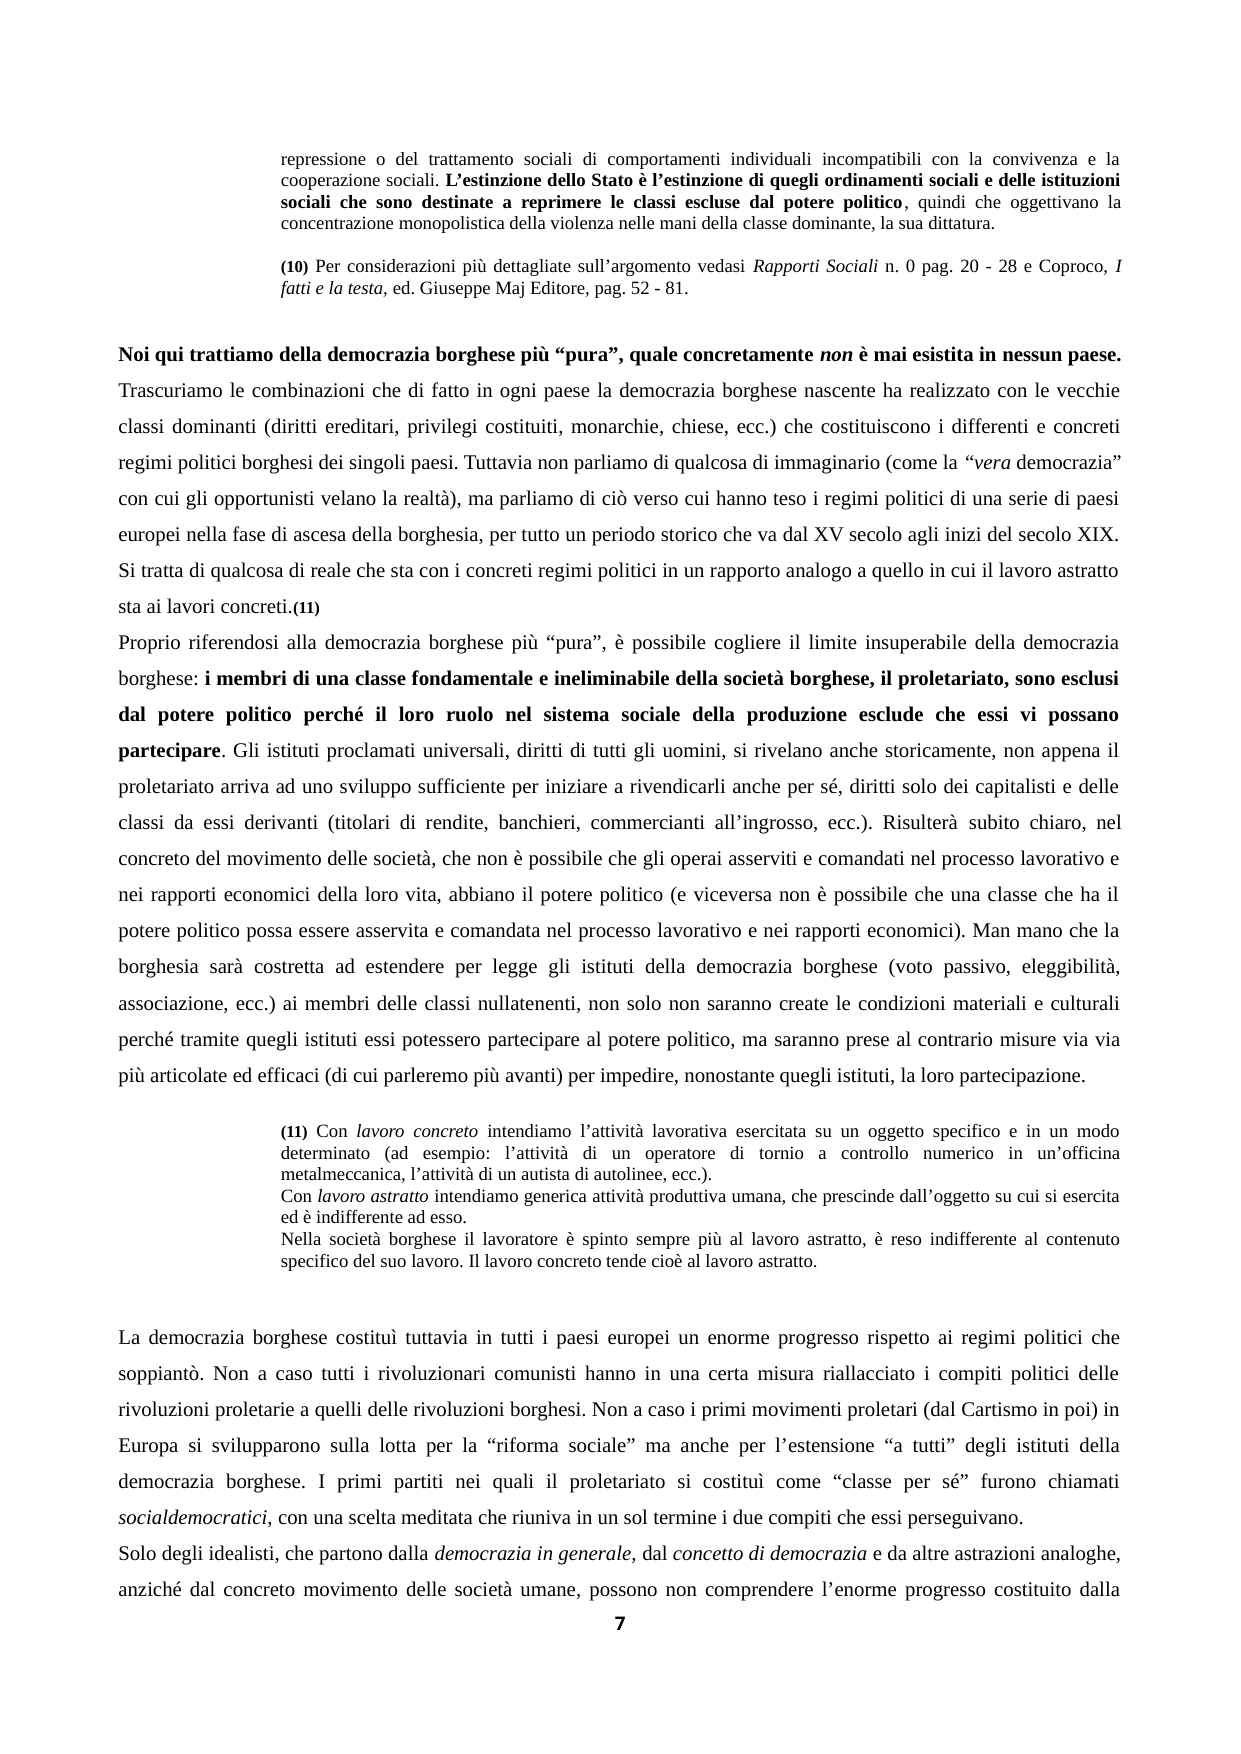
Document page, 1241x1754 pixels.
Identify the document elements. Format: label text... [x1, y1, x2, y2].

text Nella società borghese il lavoratore è spinto sempre più al lavoro astratto, è reso indifferente al contenuto specifico del suo lavoro. Il lavoro concreto tende cioè al lavoro astratto. [281, 1228, 1122, 1271]
text La democrazia borghese costituì tuttavia in tutti i paesi europei un enorme progresso rispetto ai regimi politici che soppiantò. Non a caso tutti i rivoluzionari comunisti hanno in una certa misura riallacciato i compiti politici delle rivoluzioni proletarie a quelli delle rivoluzioni borghesi. Non a caso i primi movimenti proletari (dal Cartismo in poi) in Europa si svilupparono sulla lotta per la “riforma sociale” ma anche per l’estensione “a tutti” degli istituti della democrazia borghese. I primi partiti nei quali il proletariato si costituì come “classe per sé” furono chiamati socialdemocratici, con una scelta meditata che riuniva in un sol termine i due compiti che essi perseguivano. [118, 1325, 1122, 1529]
text (11) Con lavoro concreto intendiamo l’attività lavorativa esercitata su un oggetto specifico e in un modo determinato (ad esempio: l’attività di un operatore di tornio a controllo numerico in un’officina metalmeccanica, l’attività di un autista di autolinee, ecc.). [281, 1120, 1122, 1185]
text Solo degli idealisti, che partono dalla democrazia in generale, dal concetto di democrazia e da altre astrazioni analoghe, anziché dal concreto movimento delle società umane, possono non comprendere l’enorme progresso costituito dalla [118, 1541, 1122, 1601]
text (10) Per considerazioni più dettagliate sull’argomento vedasi Rapporti Sociali n. 0 pag. 20 - 28 e Coproco, I fatti e la testa, ed. Giuseppe Maj Editore, pag. 52 - 81. [281, 255, 1122, 298]
text Con lavoro astratto intendiamo generica attività produttiva umana, che prescinde dall’oggetto su cui si esercita ed è indifferente ad esso. [281, 1185, 1122, 1228]
text Noi qui trattiamo della democrazia borghese più “pura”, quale concretamente non è mai esistita in nessun paese. Trascuriamo le combinazioni che di fatto in ogni paese la democrazia borghese nascente ha realizzato con le vecchie classi dominanti (diritti ereditari, privilegi costituiti, monarchie, chiese, ecc.) che costituiscono i differenti e concreti regimi politici borghesi dei singoli paesi. Tuttavia non parliamo di qualcosa di immaginario (come la “vera democrazia” con cui gli opportunisti velano la realtà), ma parliamo di ciò verso cui hanno teso i regimi politici di una serie di paesi europei nella fase di ascesa della borghesia, per tutto un periodo storico che va dal XV secolo agli inizi del secolo XIX. Si tratta di qualcosa di reale che sta con i concreti regimi politici in un rapporto analogo a quello in cui il lavoro astratto sta ai lavori concreti.(11) [118, 342, 1122, 618]
text repressione o del trattamento sociali di comportamenti individuali incompatibili con la convivenza e la cooperazione sociali. L’estinzione dello Stato è l’estinzione di quegli ordinamenti sociali e delle istituzioni sociali che sono destinate a reprimere le classi escluse dal potere politico, quindi che oggettivano la concentrazione monopolistica della violenza nelle mani della classe dominante, la sua dittatura. [281, 148, 1122, 234]
text Proprio riferendosi alla democrazia borghese più “pura”, è possibile cogliere il limite insuperabile della democrazia borghese: i membri di una classe fondamentale e ineliminabile della società borghese, il proletariato, sono esclusi dal potere politico perché il loro ruolo nel sistema sociale della produzione esclude che essi vi possano partecipare. Gli istituti proclamati universali, diritti di tutti gli uomini, si rivelano anche storicamente, non appena il proletariato arriva ad uno sviluppo sufficiente per iniziare a rivendicarli anche per sé, diritti solo dei capitalisti e delle classi da essi derivanti (titolari di rendite, banchieri, commercianti all’ingrosso, ecc.). Risulterà subito chiaro, nel concreto del movimento delle società, che non è possibile che gli operai asserviti e comandati nel processo lavorativo e nei rapporti economici della loro vita, abbiano il potere politico (e viceversa non è possibile che una classe che ha il potere politico possa essere asservita e comandata nel processo lavorativo e nei rapporti economici). Man mano che la borghesia sarà costretta ad estendere per legge gli istituti della democrazia borghese (voto passivo, eleggibilità, associazione, ecc.) ai membri delle classi nullatenenti, non solo non saranno create le condizioni materiali e culturali perché tramite quegli istituti essi potessero partecipare al potere politico, ma saranno prese al contrario misure via via più articolate ed efficaci (di cui parleremo più avanti) per impedire, nonostante quegli istituti, la loro partecipazione. [118, 630, 1122, 1087]
